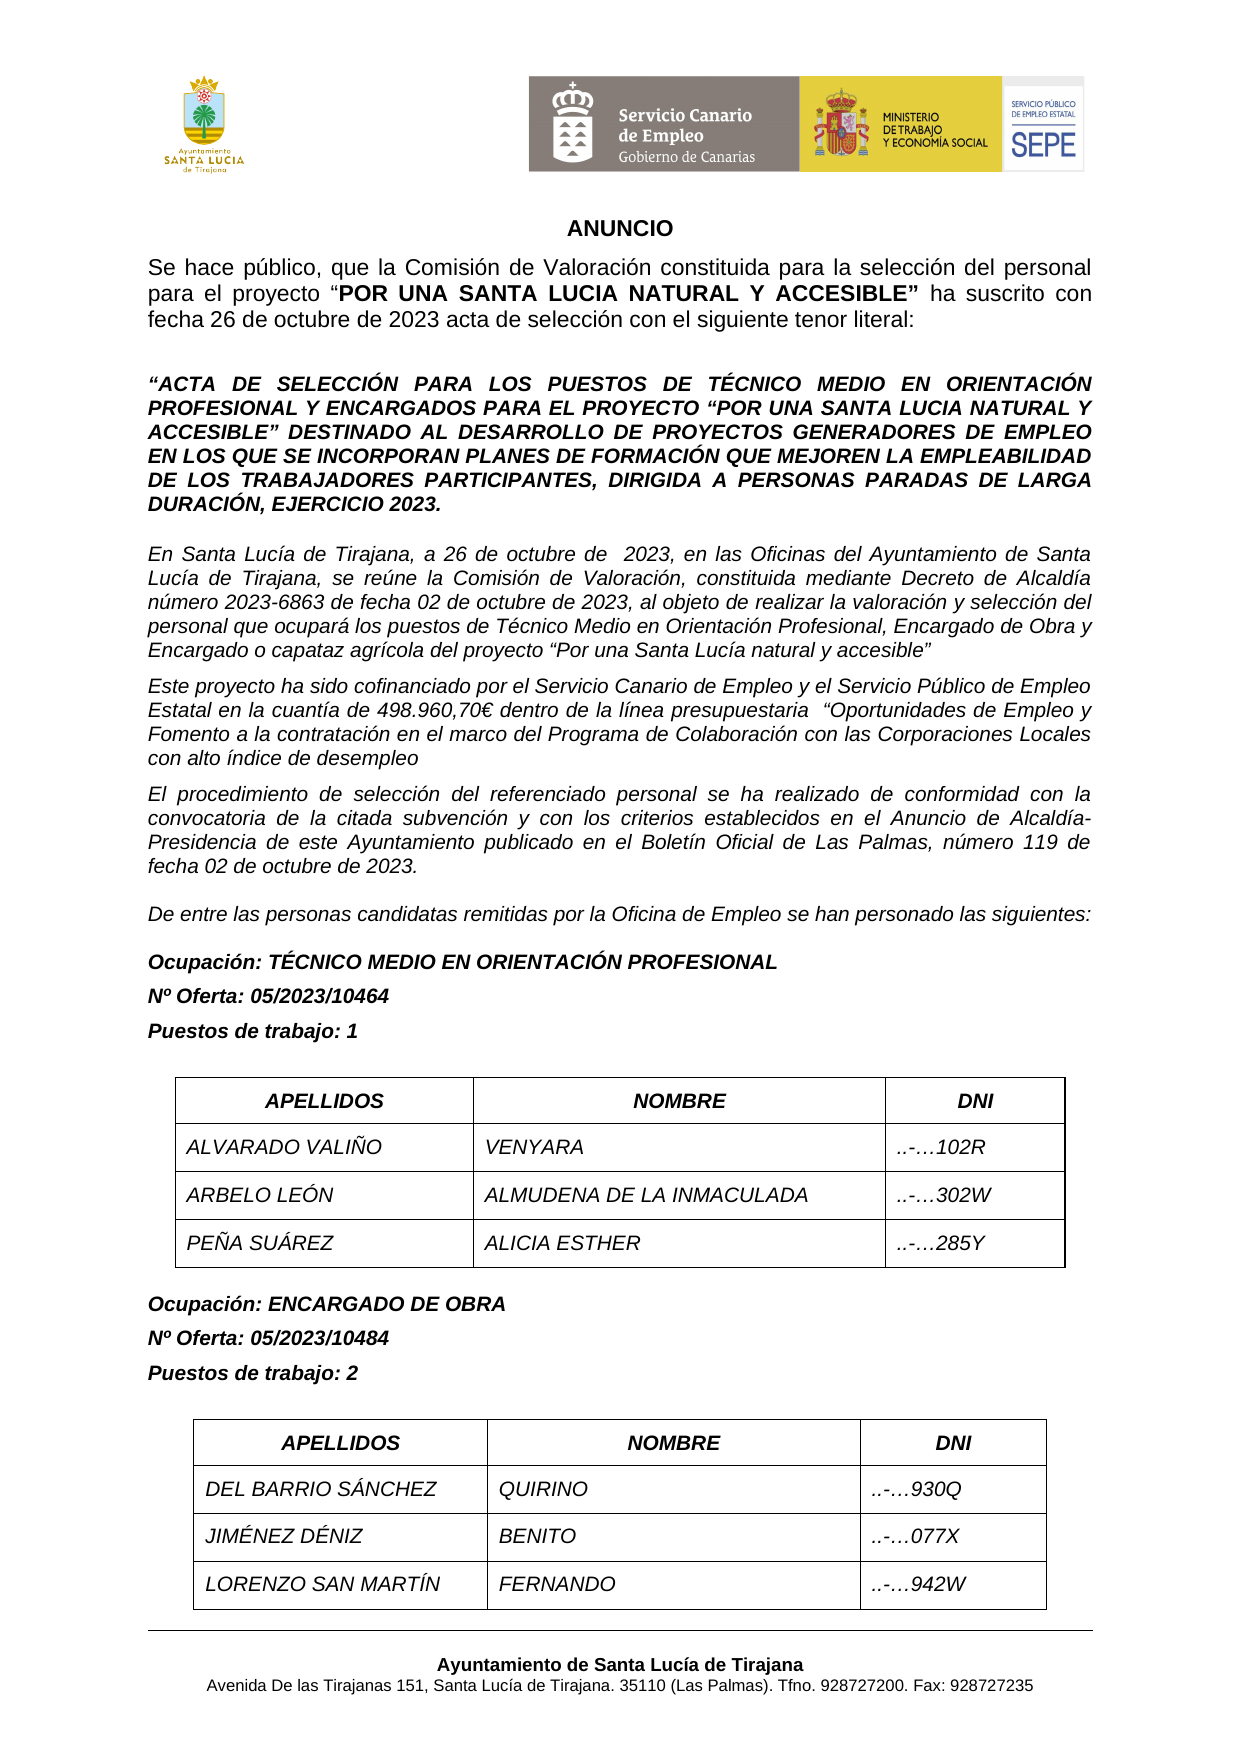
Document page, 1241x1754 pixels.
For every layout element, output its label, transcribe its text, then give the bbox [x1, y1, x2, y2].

text Nº Oferta: 05/2023/10484 [148, 1326, 1093, 1350]
table_cell BENITO [488, 1514, 860, 1561]
table_cell JIMÉNEZ DÉNIZ [194, 1514, 487, 1561]
table_cell ..-…930Q [861, 1466, 1046, 1513]
text Nº Oferta: 05/2023/10464 [148, 984, 1093, 1008]
table_cell ..-…102R [886, 1124, 1064, 1171]
table_cell FERNANDO [488, 1562, 860, 1608]
table_header APELLIDOS [194, 1420, 487, 1465]
table_cell QUIRINO [488, 1466, 860, 1513]
table_cell VENYARA [474, 1124, 885, 1171]
picture [147, 67, 261, 181]
table_cell LORENZO SAN MARTÍN [194, 1562, 487, 1608]
table_header APELLIDOS [176, 1078, 473, 1123]
table_header NOMBRE [474, 1078, 885, 1123]
table_cell ALICIA ESTHER [474, 1220, 885, 1267]
text Se hace público, que la Comisión de Valoración constituida para la selección del personal para el proyecto “POR UNA SANTA LUCIA NATURAL Y ACCESIBLE” ha suscrito con fecha 26 de octubre de 2023 acta de selección con el siguiente tenor literal: [148, 254, 1093, 333]
table_header NOMBRE [488, 1420, 860, 1465]
text El procedimiento de selección del referenciado personal se ha realizado de conformidad con la convocatoria de la citada subvención y con los criterios establecidos en el Anuncio de Alcaldía- Presidencia de este Ayuntamiento publicado en el Boletín Oficial de Las Palmas, número 119 de fecha 02 de octubre de 2023. [148, 782, 1093, 878]
text De entre las personas candidatas remitidas por la Oficina de Empleo se han personado las siguientes: [148, 902, 1093, 926]
table_cell ARBELO LEÓN [176, 1172, 473, 1219]
text Ocupación: ENCARGADO DE OBRA [148, 1292, 1093, 1316]
text Ocupación: TÉCNICO MEDIO EN ORIENTACIÓN PROFESIONAL [148, 950, 1093, 974]
text En Santa Lucía de Tirajana, a 26 de octubre de 2023, en las Oficinas del Ayuntamiento de Santa Lucía de Tirajana, se reúne la Comisión de Valoración, constituida mediante Decreto de Alcaldía número 2023-6863 de fecha 02 de octubre de 2023, al objeto de realizar la valoración y selección del personal que ocupará los puestos de Técnico Medio en Orientación Profesional, Encargado de Obra y Encargado o capataz agrícola del proyecto “Por una Santa Lucía natural y accesible” [148, 542, 1093, 661]
table_cell ..-…942W [861, 1562, 1046, 1608]
text Puestos de trabajo: 1 [148, 1019, 1093, 1043]
text Este proyecto ha sido cofinanciado por el Servicio Canario de Empleo y el Servicio Público de Empleo Estatal en la cuantía de 498.960,70€ dentro de la línea presupuestaria “Oportunidades de Empleo y Fomento a la contratación en el marco del Programa de Colaboración con las Corporaciones Locales con alto índice de desempleo [148, 674, 1093, 770]
text “ACTA DE SELECCIÓN PARA LOS PUESTOS DE TÉCNICO MEDIO EN ORIENTACIÓN PROFESIONAL Y ENCARGADOS PARA EL PROYECTO “POR UNA SANTA LUCIA NATURAL Y ACCESIBLE” DESTINADO AL DESARROLLO DE PROYECTOS GENERADORES DE EMPLEO EN LOS QUE SE INCORPORAN PLANES DE FORMACIÓN QUE MEJOREN LA EMPLEABILIDAD DE LOS TRABAJADORES PARTICIPANTES, DIRIGIDA A PERSONAS PARADAS DE LARGA DURACIÓN, EJERCICIO 2023. [148, 372, 1093, 515]
table_cell ..-…302W [886, 1172, 1064, 1219]
text ANUNCIO [148, 215, 1093, 241]
table_cell ALMUDENA DE LA INMACULADA [474, 1172, 885, 1219]
table_cell ..-…077X [861, 1514, 1046, 1561]
picture [528, 76, 1085, 172]
text Puestos de trabajo: 2 [148, 1361, 1093, 1384]
table_cell ..-…285Y [886, 1220, 1064, 1267]
table_cell DEL BARRIO SÁNCHEZ [194, 1466, 487, 1513]
table_header DNI [861, 1420, 1046, 1465]
table_cell ALVARADO VALIÑO [176, 1124, 473, 1171]
table_cell PEÑA SUÁREZ [176, 1220, 473, 1267]
table_header DNI [886, 1078, 1064, 1123]
